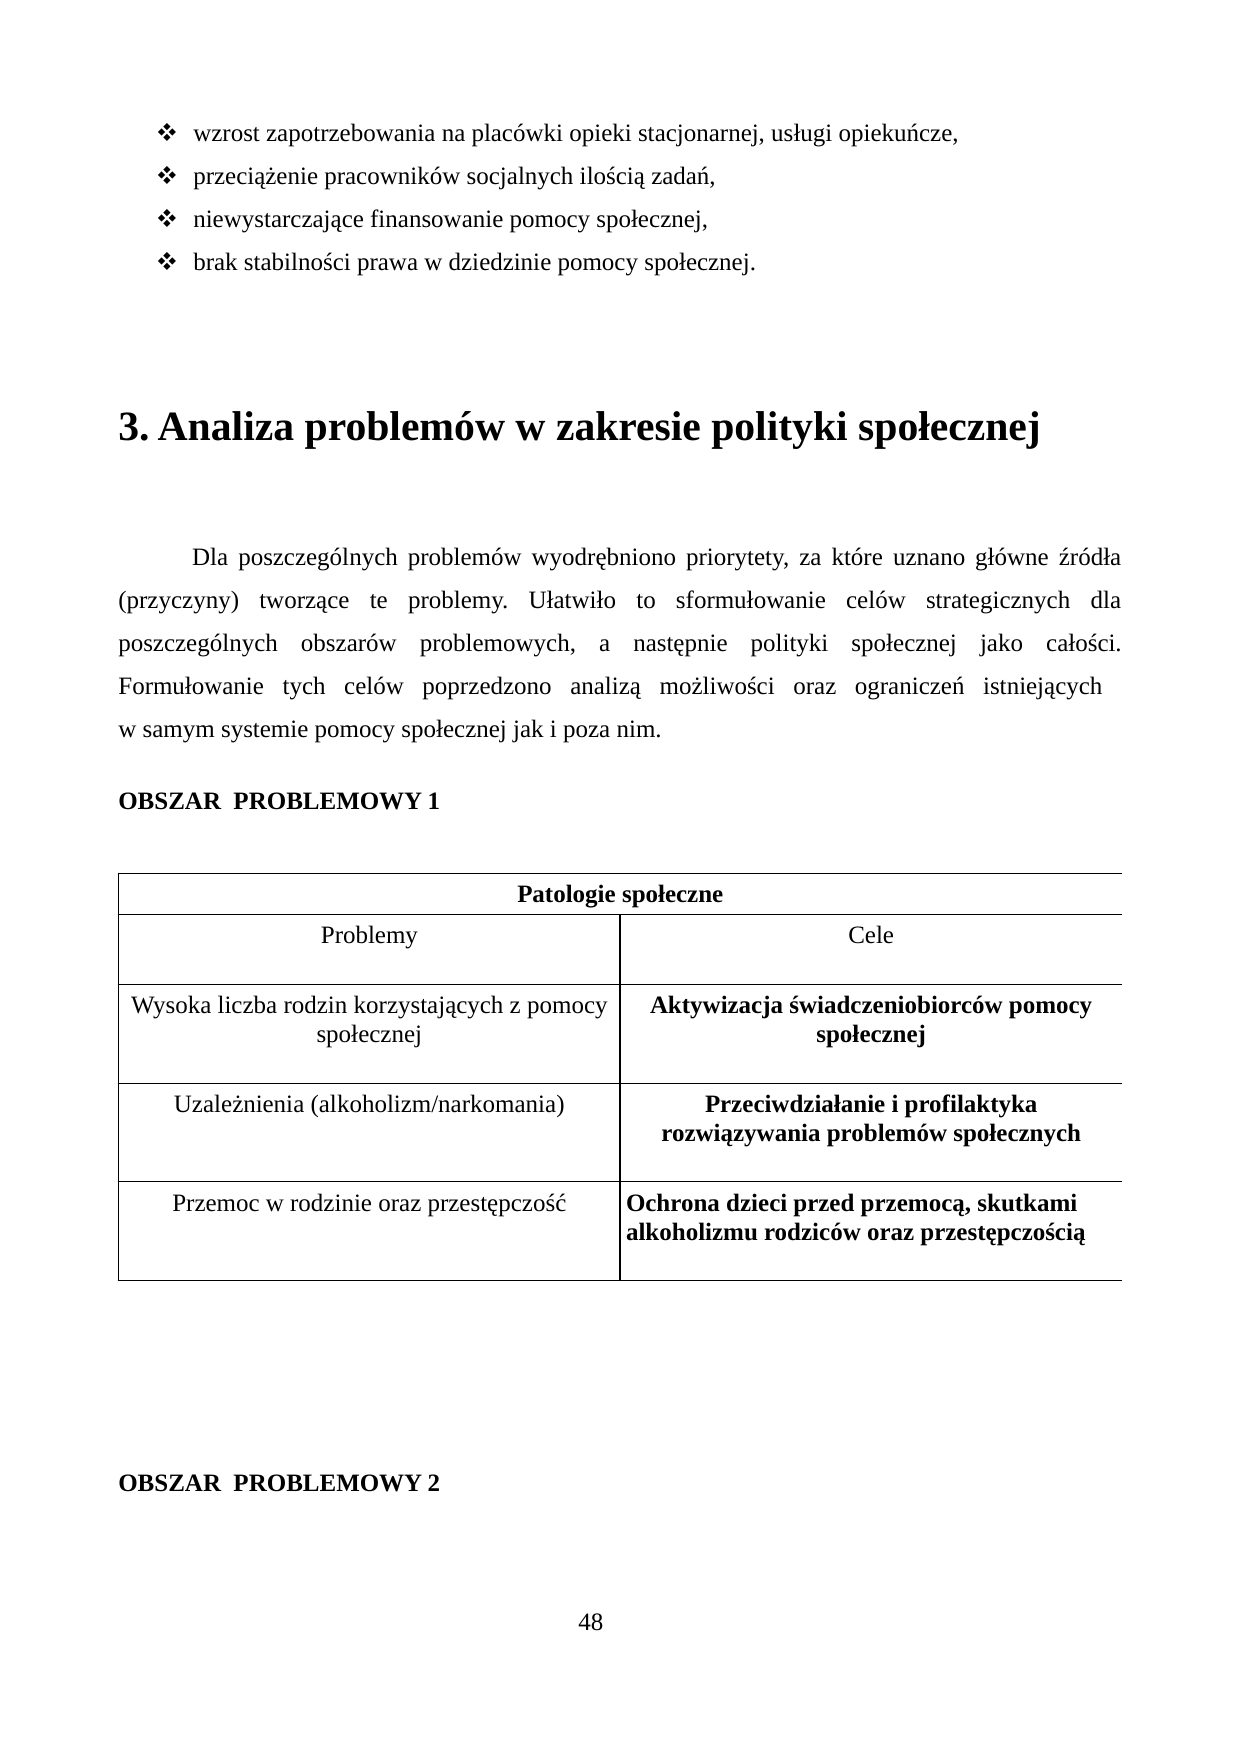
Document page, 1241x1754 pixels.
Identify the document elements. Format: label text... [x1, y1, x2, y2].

table_cell Cele [621, 915, 1122, 984]
text OBSZAR PROBLEMOWY 1 [118, 786, 1122, 815]
text 3. Analiza problemów w zakresie polityki społecznej [118, 402, 1122, 450]
table_cell Wysoka liczba rodzin korzystających z pomocy społecznej [119, 985, 619, 1082]
list brak stabilności prawa w dziedzinie pomocy społecznej. [156, 247, 1122, 276]
table_cell Przeciwdziałanie i profilaktyka rozwiązywania problemów społecznych [621, 1084, 1122, 1181]
list przeciążenie pracowników socjalnych ilością zadań, [156, 161, 1122, 190]
table_cell Problemy [119, 915, 619, 984]
list wzrost zapotrzebowania na placówki opieki stacjonarnej, usługi opiekuńcze, [156, 118, 1122, 147]
table_cell Przemoc w rodzinie oraz przestępczość [119, 1182, 619, 1280]
table_cell Uzależnienia (alkoholizm/narkomania) [119, 1084, 619, 1181]
list niewystarczające finansowanie pomocy społecznej, [156, 204, 1122, 233]
text OBSZAR PROBLEMOWY 2 [118, 1468, 1122, 1497]
table_header Patologie społeczne [119, 874, 1122, 914]
table_cell Ochrona dzieci przed przemocą, skutkami alkoholizmu rodziców oraz przestępczością [621, 1182, 1122, 1280]
text Dla poszczególnych problemów wyodrębniono priorytety, za które uznano główne źródła (przyczyny) tworzące te problemy. Ułatwiło to sformułowanie celów strategicznych dla poszczególnych obszarów problemowych, a następnie polityki społecznej jako całości. Formułowanie tych celów poprzedzono analizą możliwości oraz ograniczeń istniejących w samym systemie pomocy społecznej jak i poza nim. [118, 542, 1122, 743]
table_cell Aktywizacja świadczeniobiorców pomocy społecznej [621, 985, 1122, 1082]
